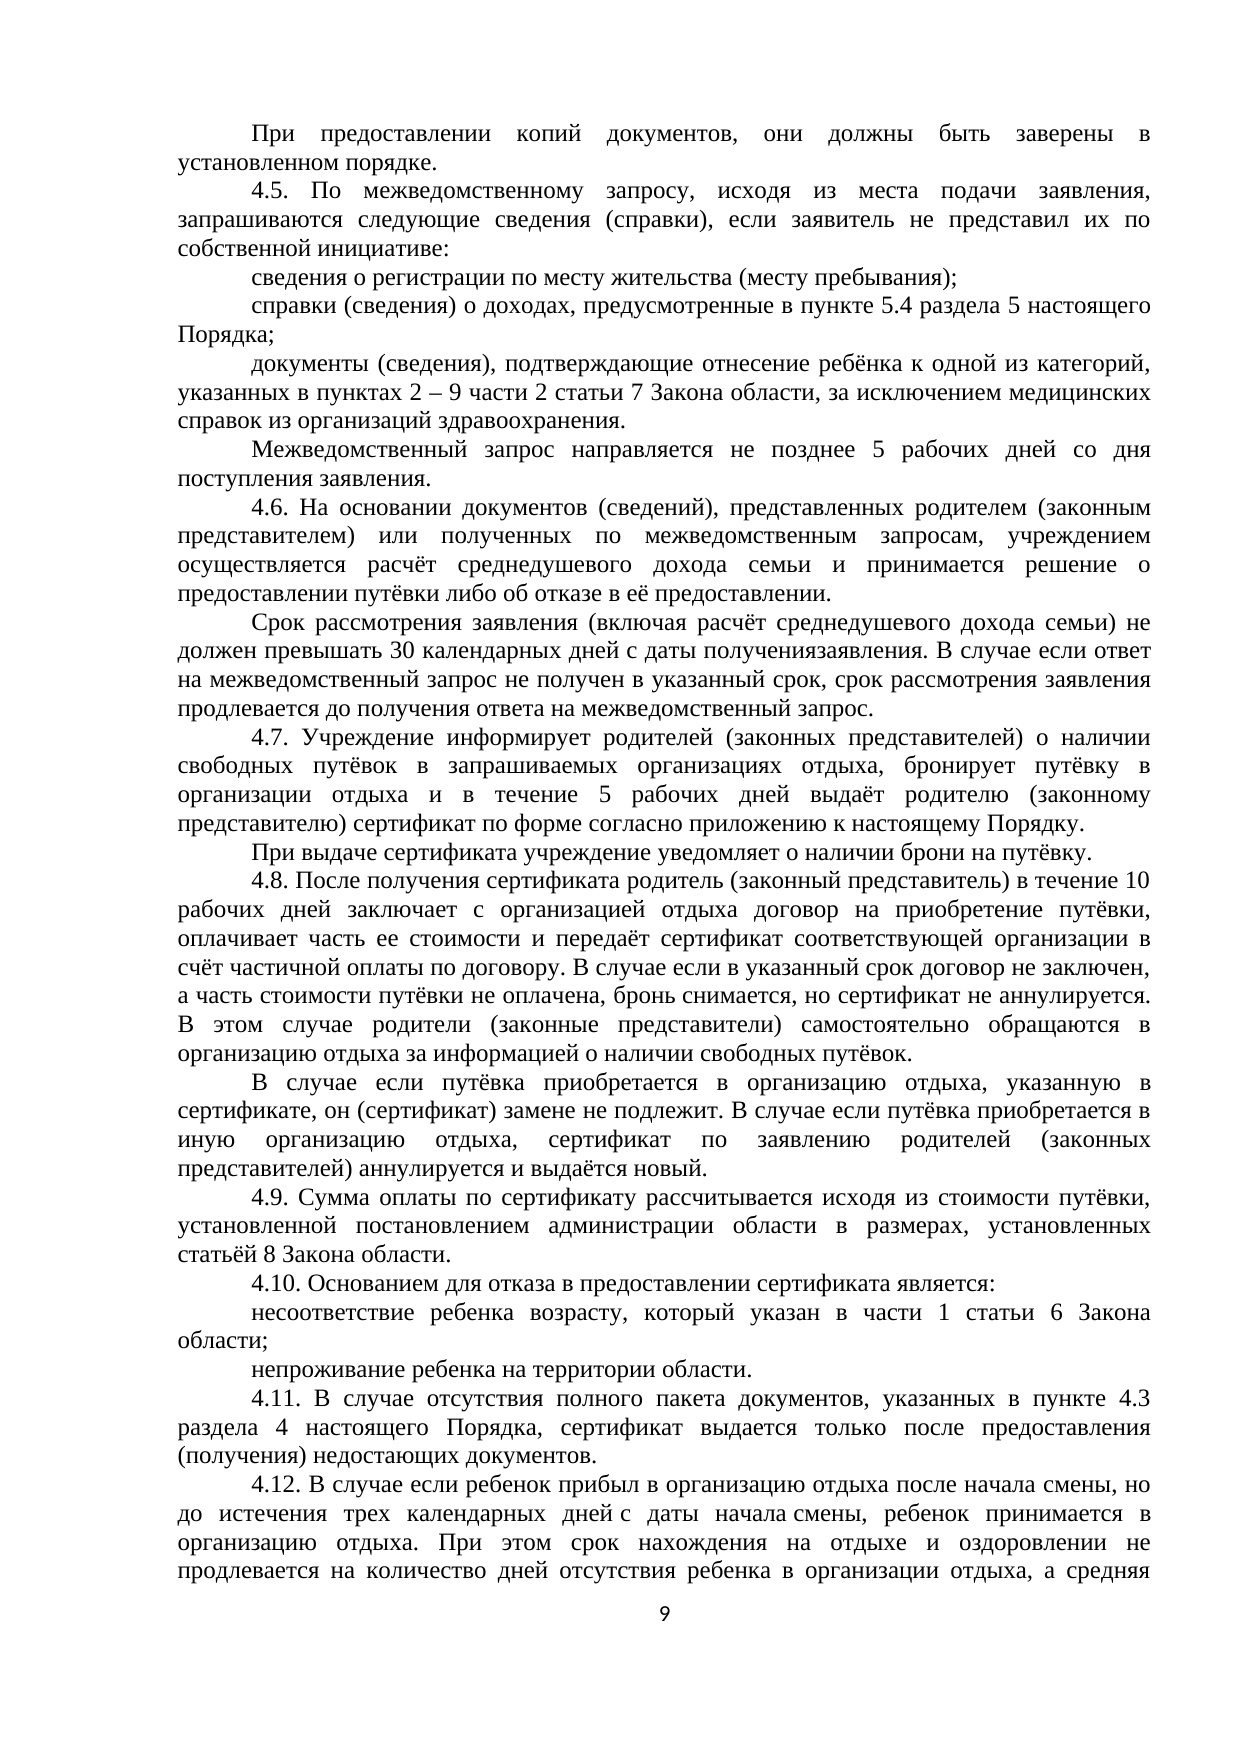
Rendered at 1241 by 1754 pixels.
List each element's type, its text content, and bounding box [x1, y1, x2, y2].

table_header При предоставлении копий документов, они должны быть заверены в установленном порядке. 4.5. По межведомственному запросу, исходя из места подачи заявления, запрашиваются следующие сведения (справки), если заявитель не представил их по собственной инициативе: сведения о регистрации по месту жительства (месту пребывания); справки (сведения) о доходах, предусмотренные в пункте 5.4 раздела 5 настоящего Порядка; документы (сведения), подтверждающие отнесение ребёнка к одной из категорий, указанных в пунктах 2 – 9 части 2 статьи 7 Закона области, за исключением медицинских справок из организаций здравоохранения. Межведомственный запрос направляется не позднее 5 рабочих дней со дня поступления заявления. 4.6. На основании документов (сведений), представленных родителем (законным представителем) или полученных по межведомственным запросам, учреждением осуществляется расчёт среднедушевого дохода семьи и принимается решение о предоставлении путёвки либо об отказе в её предоставлении. Срок рассмотрения заявления (включая расчёт среднедушевого дохода семьи) не должен превышать 30 календарных дней с даты получениязаявления. В случае если ответ на межведомственный запрос не получен в указанный срок, срок рассмотрения заявления продлевается до получения ответа на межведомственный запрос. 4.7. Учреждение информирует родителей (законных представителей) о наличии свободных путёвок в запрашиваемых организациях отдыха, бронирует путёвку в организации отдыха и в течение 5 рабочих дней выдаёт родителю (законному представителю) сертификат по форме согласно приложению к настоящему Порядку. При выдаче сертификата учреждение уведомляет о наличии брони на путёвку. 4.8. После получения сертификата родитель (законный представитель) в течение 10 рабочих дней заключает с организацией отдыха договор на приобретение путёвки, оплачивает часть ее стоимости и передаёт сертификат соответствующей организации в счёт частичной оплаты по договору. В случае если в указанный срок договор не заключен, а часть стоимости путёвки не оплачена, бронь снимается, но сертификат не аннулируется. В этом случае родители (законные представители) самостоятельно обращаются в организацию отдыха за информацией о наличии свободных путёвок. В случае если путёвка приобретается в организацию отдыха, указанную в сертификате, он (сертификат) замене не подлежит. В случае если путёвка приобретается в иную организацию отдыха, сертификат по заявлению родителей (законных представителей) аннулируется и выдаётся новый. 4.9. Сумма оплаты по сертификату рассчитывается исходя из стоимости путёвки, установленной постановлением администрации области в размерах, установленных статьёй 8 Закона области. 4.10. Основанием для отказа в предоставлении сертификата является: несоответствие ребенка возрасту, который указан в части 1 статьи 6 Закона области; непроживание ребенка на территории области. 4.11. В случае отсутствия полного пакета документов, указанных в пункте 4.3 раздела 4 настоящего Порядка, сертификат выдается только после предоставления (получения) недостающих документов. 4.12. В случае если ребенок прибыл в организацию отдыха после начала смены, но до истечения трех календарных дней с даты начала смены, ребенок принимается в организацию отдыха. При этом срок нахождения на отдыхе и оздоровлении не продлевается на количество дней отсутствия ребенка в организации отдыха, а средняя [166, 118, 1163, 1584]
